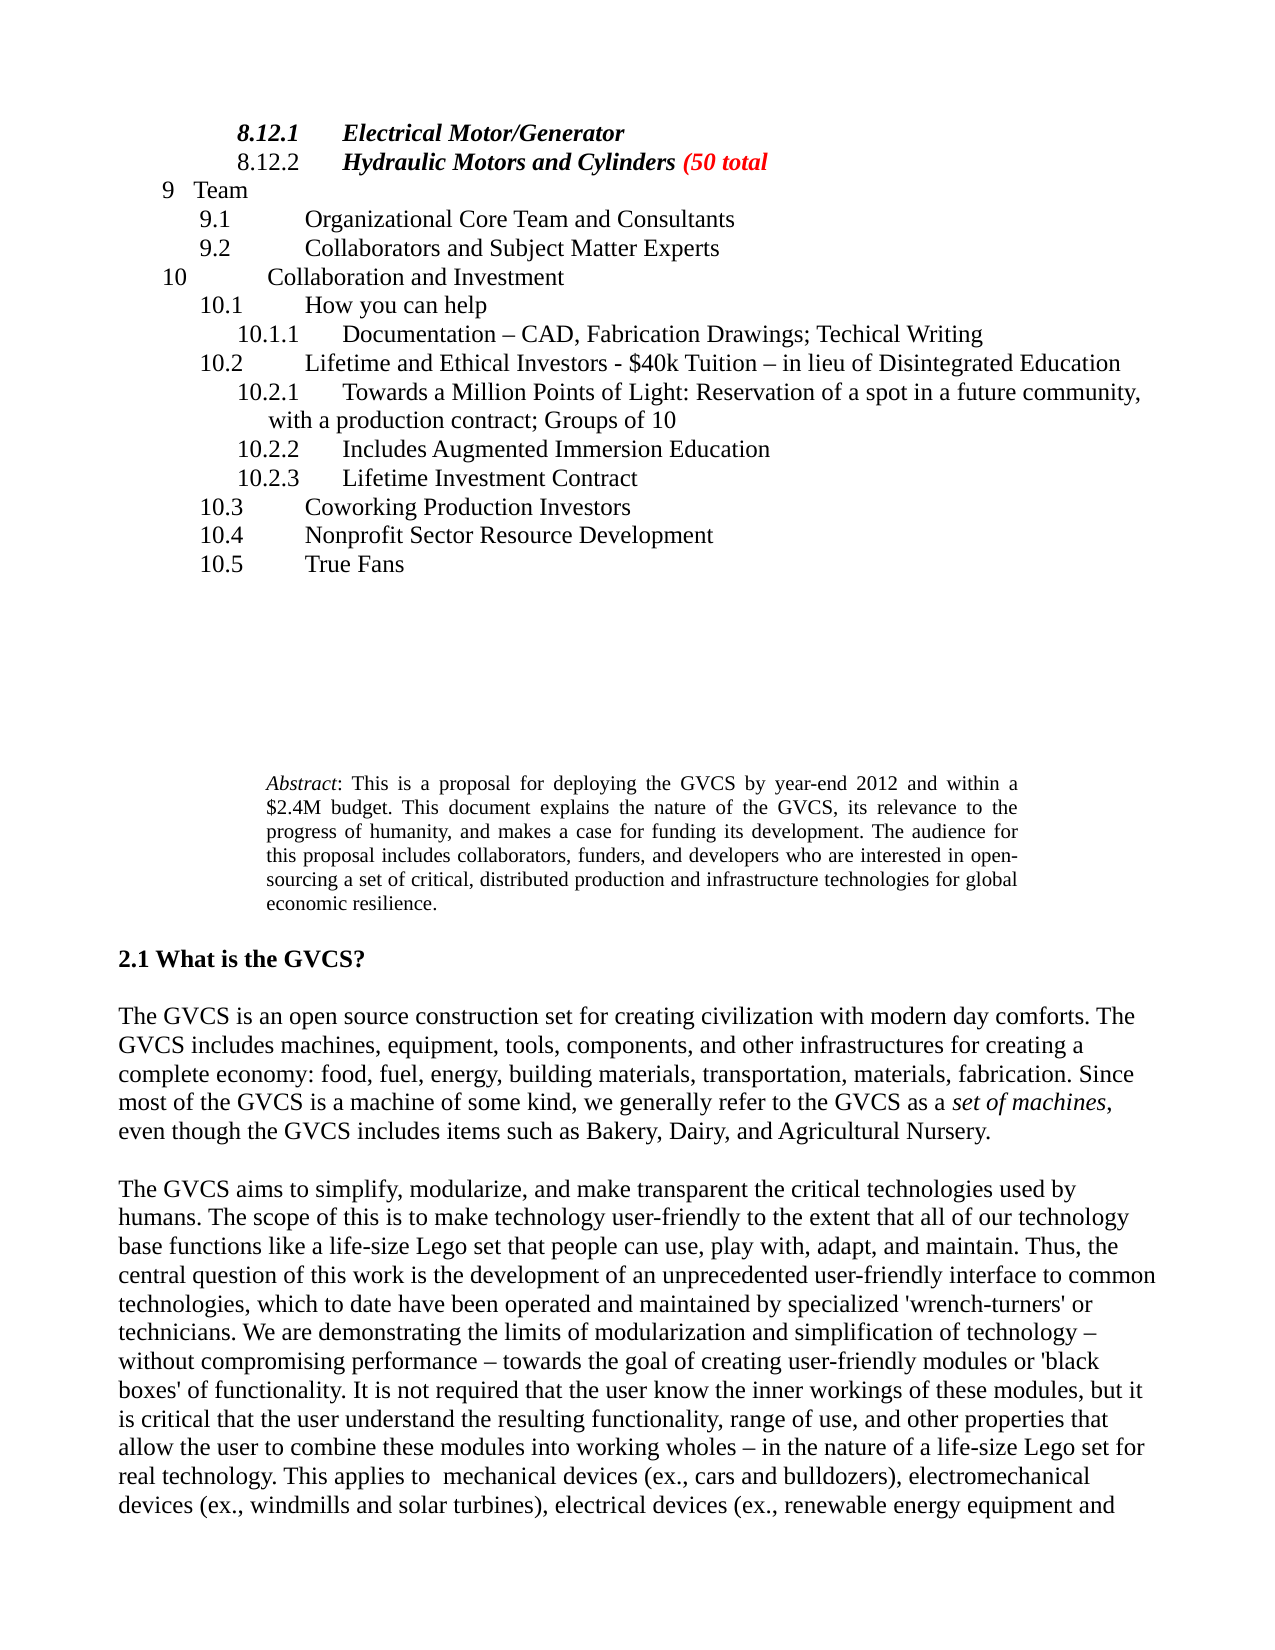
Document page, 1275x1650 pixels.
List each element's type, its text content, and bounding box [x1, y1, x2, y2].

list Organizational Core Team and Consultants [193, 204, 1157, 233]
list Collaboration and Investment [156, 262, 1157, 291]
list Hydraulic Motors and Cylinders (50 total [231, 147, 1157, 176]
list True Fans [193, 549, 1157, 578]
text The GVCS is an open source construction set for creating civilization with modern day comforts. The GVCS includes machines, equipment, tools, components, and other infrastructures for creating a complete economy: food, fuel, energy, building materials, transportation, materials, fabrication. Since most of the GVCS is a machine of some kind, we generally refer to the GVCS as a set of machines, even though the GVCS includes items such as Bakery, Dairy, and Agricultural Nursery. [118, 1001, 1157, 1145]
list Lifetime Investment Contract [231, 463, 1157, 492]
list Towards a Million Points of Light: Reservation of a spot in a future community, with a production contract; Groups of 10 [231, 377, 1157, 434]
text 2.1 What is the GVCS? [118, 944, 1157, 972]
text The GVCS aims to simplify, modularize, and make transparent the critical technologies used by humans. The scope of this is to make technology user-friendly to the extent that all of our technology base functions like a life-size Lego set that people can use, play with, adapt, and maintain. Thus, the central question of this work is the development of an unprecedented user-friendly interface to common technologies, which to date have been operated and maintained by specialized 'wrench-turners' or technicians. We are demonstrating the limits of modularization and simplification of technology – without compromising performance – towards the goal of creating user-friendly modules or 'black boxes' of functionality. It is not required that the user know the inner workings of these modules, but it is critical that the user understand the resulting functionality, range of use, and other properties that allow the user to combine these modules into working wholes – in the nature of a life-size Lego set for real technology. This applies to mechanical devices (ex., cars and bulldozers), electromechanical devices (ex., windmills and solar turbines), electrical devices (ex., renewable energy equipment and [118, 1174, 1157, 1519]
text Abstract: This is a proposal for deploying the GVCS by year-end 2012 and within a $2.4M budget. This document explains the nature of the GVCS, its relevance to the progress of humanity, and makes a case for funding its development. The audience for this proposal includes collaborators, funders, and developers who are interested in open-sourcing a set of critical, distributed production and infrastructure technologies for global economic resilience. [266, 771, 1019, 915]
list Coworking Production Investors [193, 492, 1157, 521]
list Documentation – CAD, Fabrication Drawings; Techical Writing [231, 319, 1157, 348]
list Lifetime and Ethical Investors - $40k Tuition – in lieu of Disintegrated Education [193, 348, 1157, 377]
list Collaborators and Subject Matter Experts [193, 233, 1157, 262]
list Electrical Motor/Generator [231, 118, 1157, 147]
list Team [156, 176, 1157, 204]
list Includes Augmented Immersion Education [231, 434, 1157, 463]
list Nonprofit Sector Resource Development [193, 521, 1157, 549]
list How you can help [193, 291, 1157, 319]
